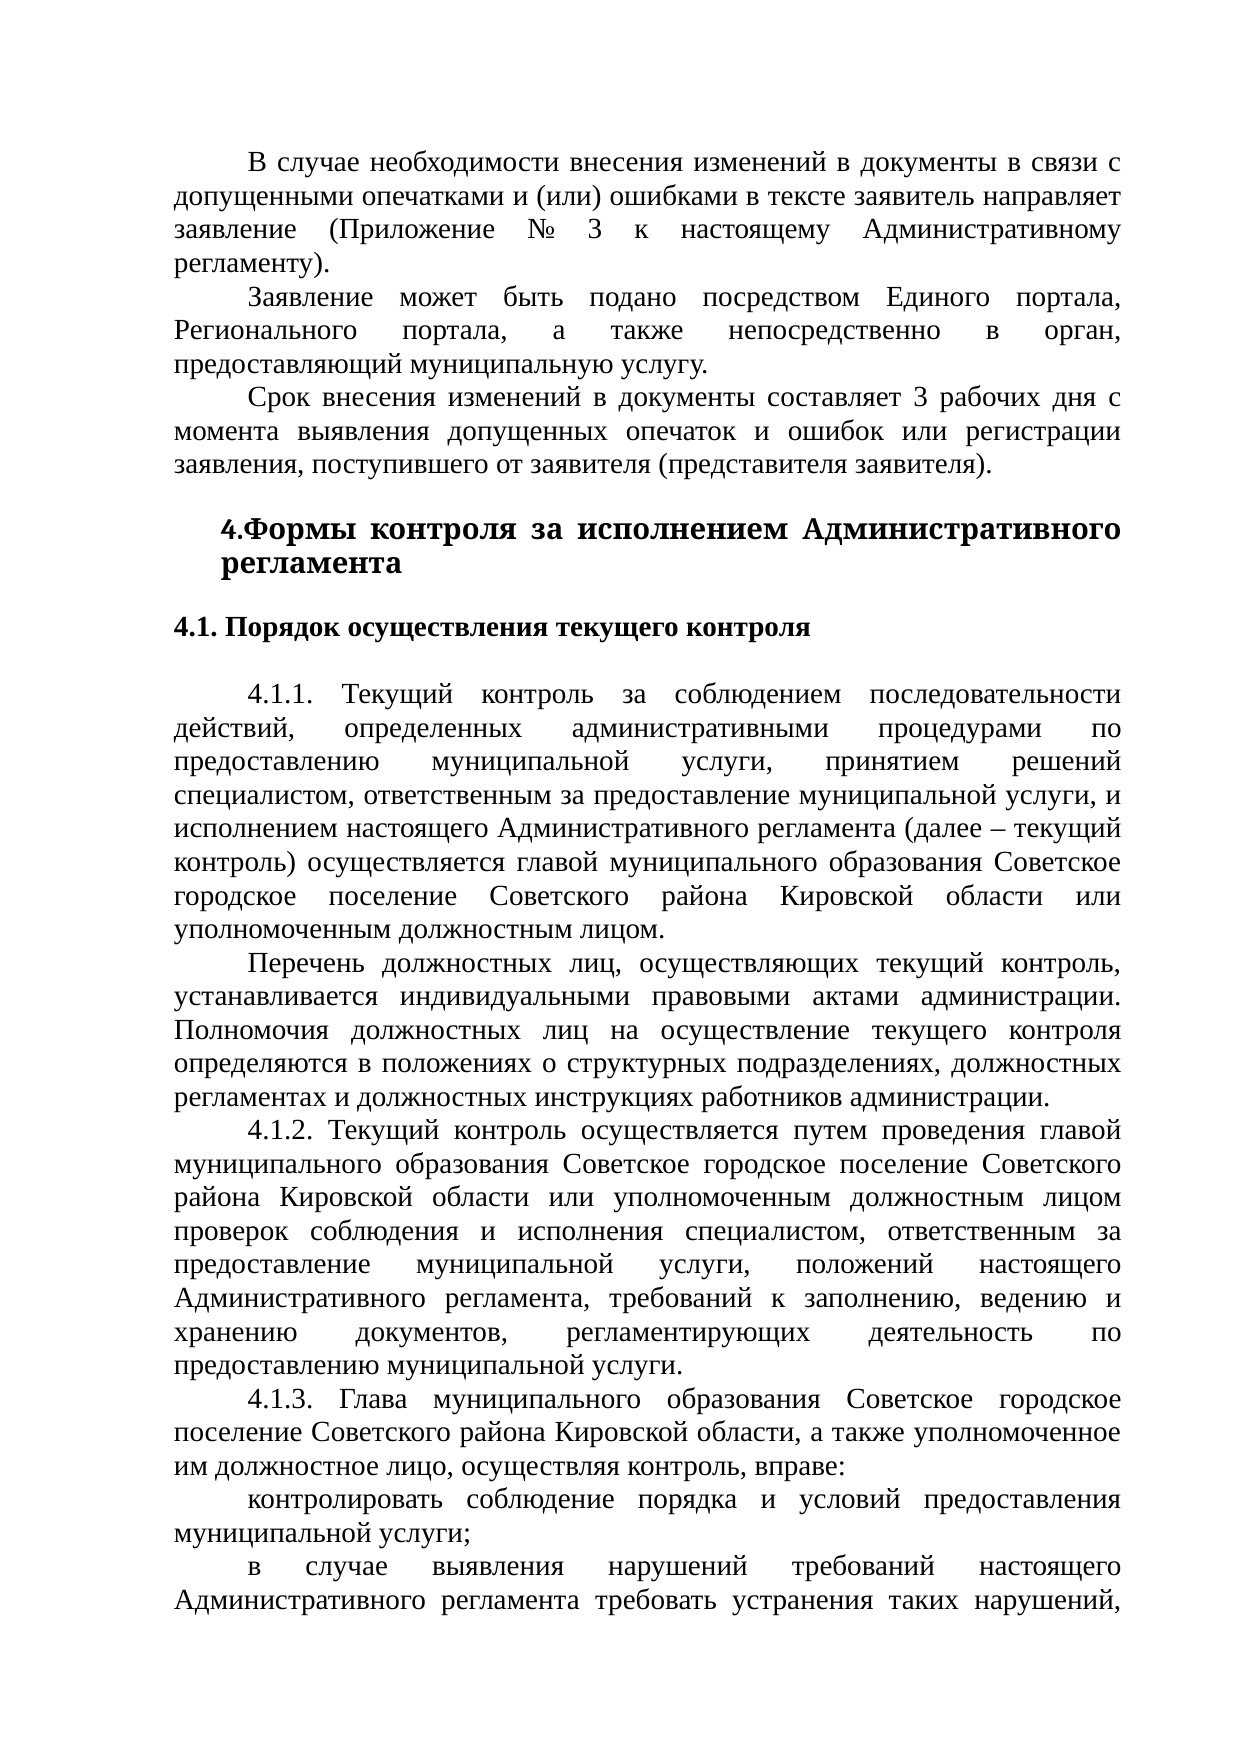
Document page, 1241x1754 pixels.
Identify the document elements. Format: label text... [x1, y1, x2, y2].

text в случае выявления нарушений требований настоящего Административного регламента требовать устранения таких нарушений, [174, 1548, 1122, 1616]
text 4.1.1. Текущий контроль за соблюдением последовательности действий, определенных административными процедурами по предоставлению муниципальной услуги, принятием решений специалистом, ответственным за предоставление муниципальной услуги, и исполнением настоящего Административного регламента (далее – текущий контроль) осуществляется главой муниципального образования Советское городское поселение Советского района Кировской области или уполномоченным должностным лицом. [174, 676, 1122, 945]
text Заявление может быть подано посредством Единого портала, Регионального портала, а также непосредственно в орган, предоставляющий муниципальную услугу. [174, 279, 1122, 379]
text контролировать соблюдение порядка и условий предоставления муниципальной услуги; [174, 1481, 1122, 1548]
text В случае необходимости внесения изменений в документы в связи с допущенными опечатками и (или) ошибками в тексте заявитель направляет заявление (Приложение № 3 к настоящему Административному регламенту). [174, 144, 1122, 279]
text Перечень должностных лиц, осуществляющих текущий контроль, устанавливается индивидуальными правовыми актами администрации. Полномочия должностных лиц на осуществление текущего контроля определяются в положениях о структурных подразделениях, должностных регламентах и должностных инструкциях работников администрации. [174, 945, 1122, 1112]
text 4.1. Порядок осуществления текущего контроля [174, 609, 1122, 643]
text 4.1.3. Глава муниципального образования Советское городское поселение Советского района Кировской области, а также уполномоченное им должностное лицо, осуществляя контроль, вправе: [174, 1381, 1122, 1481]
text 4.1.2. Текущий контроль осуществляется путем проведения главой муниципального образования Советское городское поселение Советского района Кировской области или уполномоченным должностным лицом проверок соблюдения и исполнения специалистом, ответственным за предоставление муниципальной услуги, положений настоящего Административного регламента, требований к заполнению, ведению и хранению документов, регламентирующих деятельность по предоставлению муниципальной услуги. [174, 1112, 1122, 1381]
list 4.Формы контроля за исполнением Административного регламента [183, 513, 1122, 581]
text Срок внесения изменений в документы составляет 3 рабочих дня с момента выявления допущенных опечаток и ошибок или регистрации заявления, поступившего от заявителя (представителя заявителя). [174, 379, 1122, 480]
